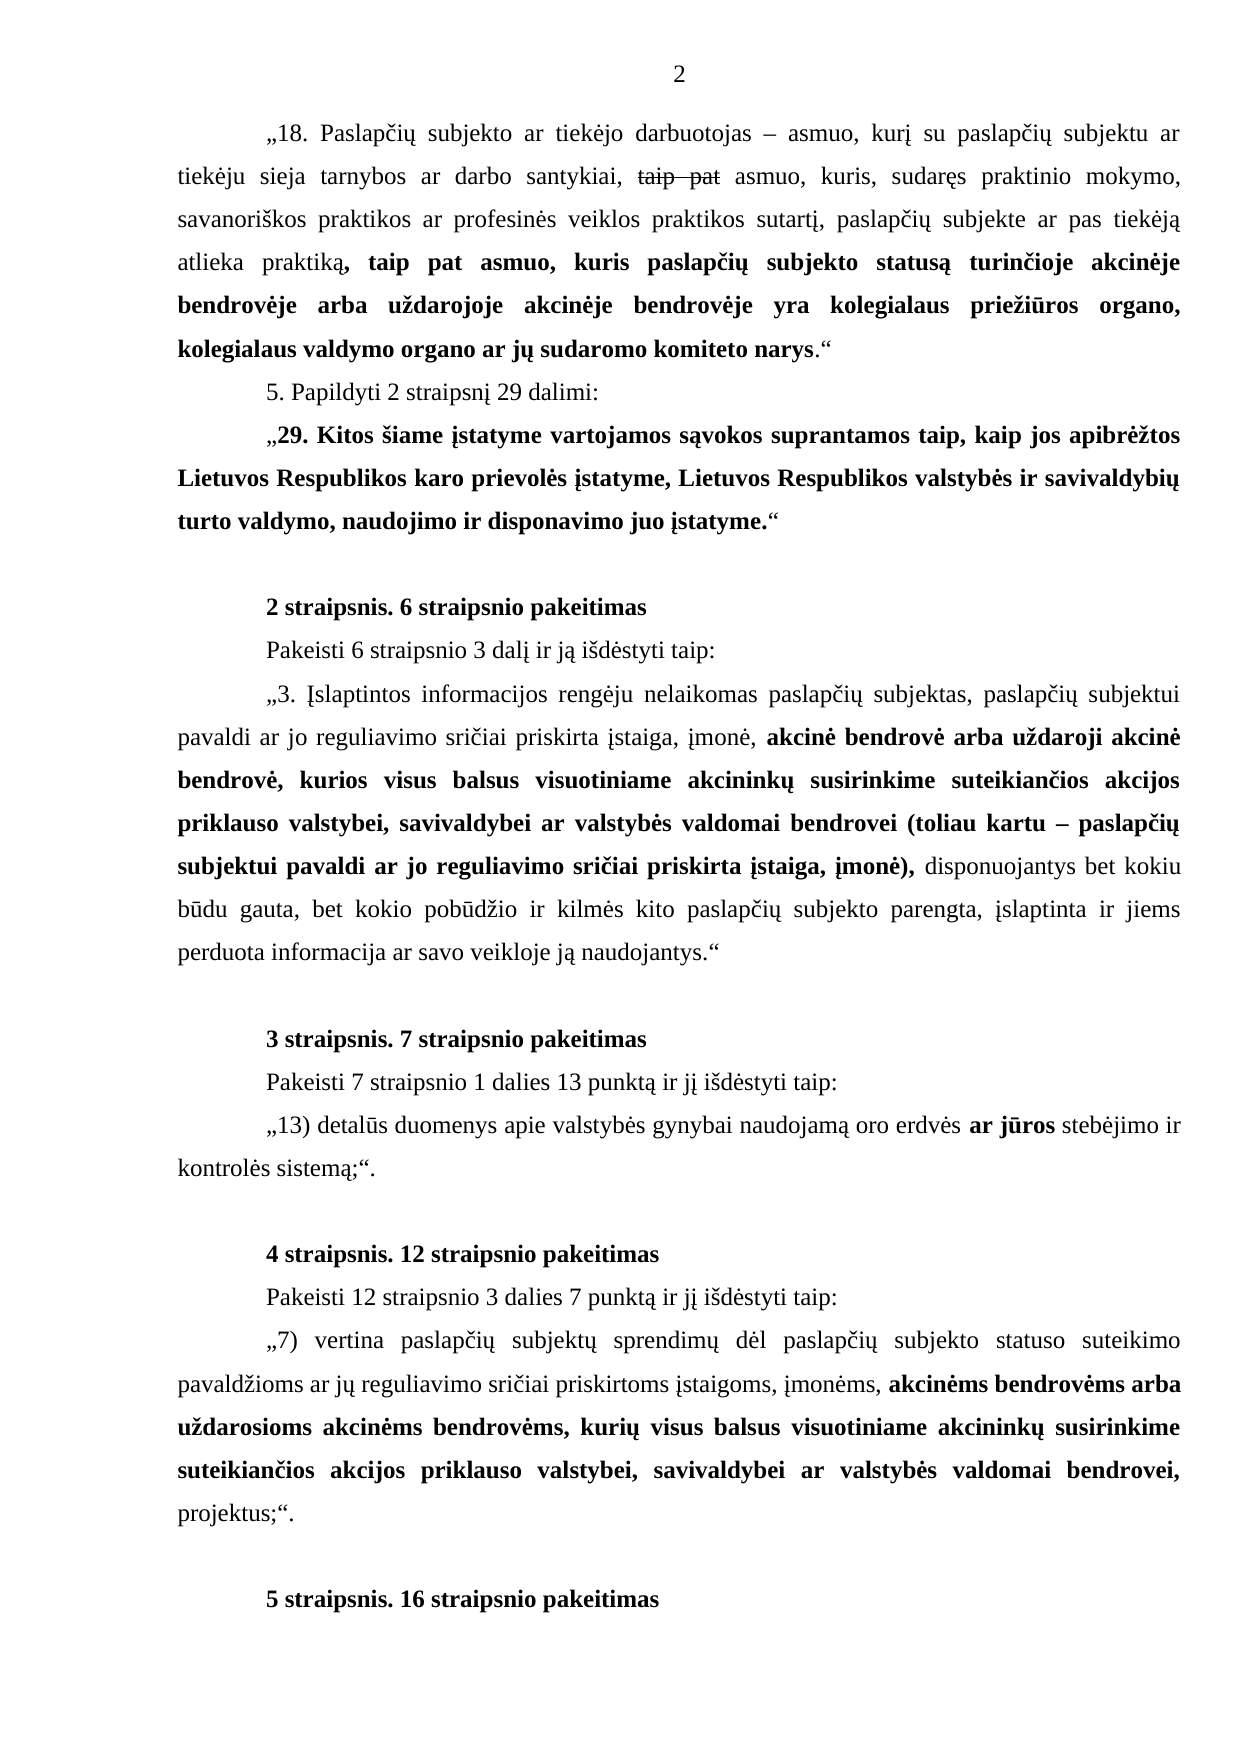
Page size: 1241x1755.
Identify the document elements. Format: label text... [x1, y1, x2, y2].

text 5. Papildyti 2 straipsnį 29 dalimi: [177, 377, 1181, 406]
text „3. Įslaptintos informacijos rengėju nelaikomas paslapčių subjektas, paslapčių subjektui pavaldi ar jo reguliavimo sričiai priskirta įstaiga, įmonė, akcinė bendrovė arba uždaroji akcinė bendrovė, kurios visus balsus visuotiniame akcininkų susirinkime suteikiančios akcijos priklauso valstybei, savivaldybei ar valstybės valdomai bendrovei (toliau kartu – paslapčių subjektui pavaldi ar jo reguliavimo sričiai priskirta įstaiga, įmonė), disponuojantys bet kokiu būdu gauta, bet kokio pobūdžio ir kilmės kito paslapčių subjekto parengta, įslaptinta ir jiems perduota informacija ar savo veikloje ją naudojantys.“ [177, 679, 1181, 966]
text 5 straipsnis. 16 straipsnio pakeitimas [177, 1584, 1181, 1613]
text Pakeisti 12 straipsnio 3 dalies 7 punktą ir jį išdėstyti taip: [177, 1282, 1181, 1311]
text „29. Kitos šiame įstatyme vartojamos sąvokos suprantamos taip, kaip jos apibrėžtos Lietuvos Respublikos karo prievolės įstatyme, Lietuvos Respublikos valstybės ir savivaldybių turto valdymo, naudojimo ir disponavimo juo įstatyme.“ [177, 420, 1181, 535]
text Pakeisti 6 straipsnio 3 dalį ir ją išdėstyti taip: [177, 636, 1181, 664]
text „13) detalūs duomenys apie valstybės gynybai naudojamą oro erdvės ar jūros stebėjimo ir kontrolės sistemą;“. [177, 1110, 1181, 1182]
text „18. Paslapčių subjekto ar tiekėjo darbuotojas – asmuo, kurį su paslapčių subjektu ar tiekėju sieja tarnybos ar darbo santykiai, taip pat asmuo, kuris, sudaręs praktinio mokymo, savanoriškos praktikos ar profesinės veiklos praktikos sutartį, paslapčių subjekte ar pas tiekėją atlieka praktiką, taip pat asmuo, kuris paslapčių subjekto statusą turinčioje akcinėje bendrovėje arba uždarojoje akcinėje bendrovėje yra kolegialaus priežiūros organo, kolegialaus valdymo organo ar jų sudaromo komiteto narys.“ [177, 118, 1181, 362]
text 4 straipsnis. 12 straipsnio pakeitimas [177, 1239, 1181, 1268]
text 2 straipsnis. 6 straipsnio pakeitimas [177, 592, 1181, 621]
text Pakeisti 7 straipsnio 1 dalies 13 punktą ir jį išdėstyti taip: [177, 1067, 1181, 1096]
text 3 straipsnis. 7 straipsnio pakeitimas [177, 1024, 1181, 1052]
text „7) vertina paslapčių subjektų sprendimų dėl paslapčių subjekto statuso suteikimo pavaldžioms ar jų reguliavimo sričiai priskirtoms įstaigoms, įmonėms, akcinėms bendrovėms arba uždarosioms akcinėms bendrovėms, kurių visus balsus visuotiniame akcininkų susirinkime suteikiančios akcijos priklauso valstybei, savivaldybei ar valstybės valdomai bendrovei, projektus;“. [177, 1326, 1181, 1527]
